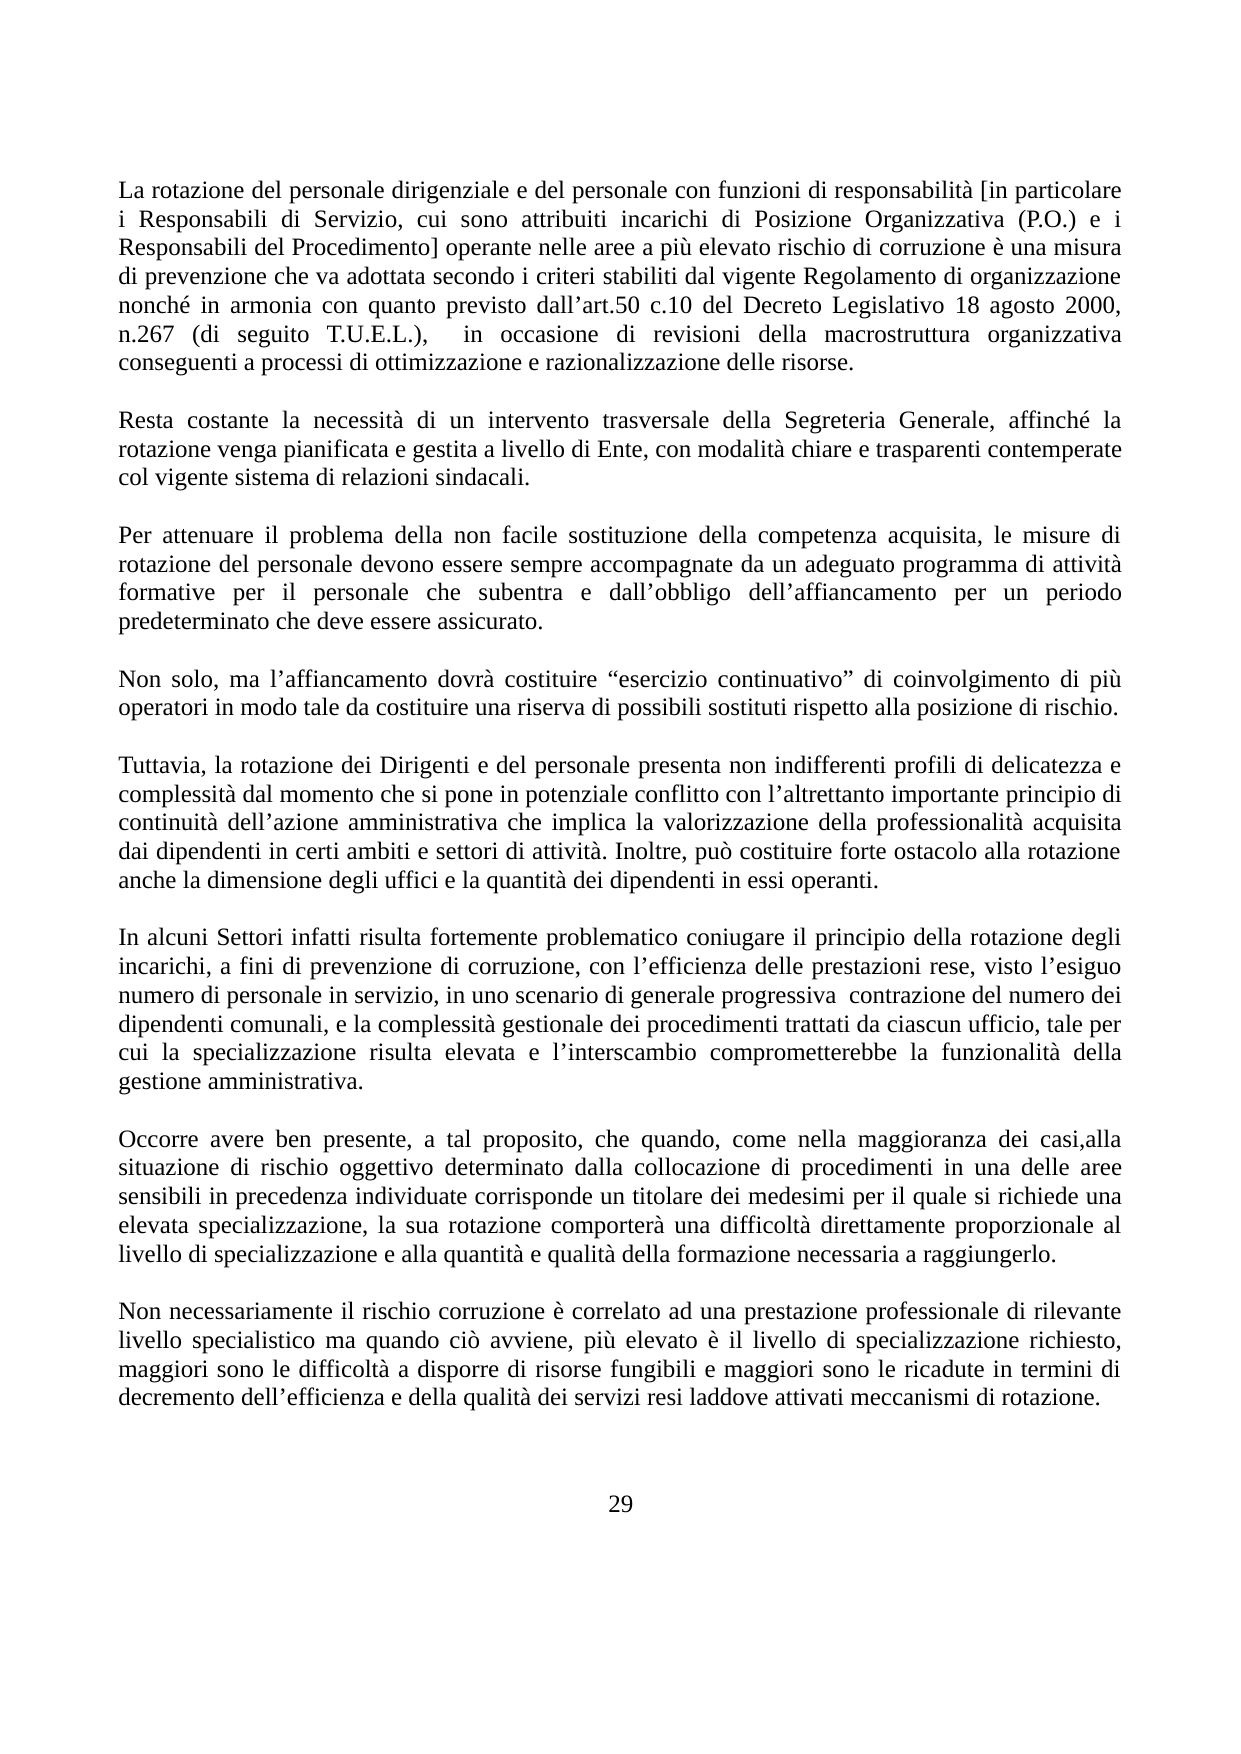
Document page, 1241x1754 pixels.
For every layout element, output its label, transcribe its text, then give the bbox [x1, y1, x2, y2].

text In alcuni Settori infatti risulta fortemente problematico coniugare il principio della rotazione degli incarichi, a fini di prevenzione di corruzione, con l’efficienza delle prestazioni rese, visto l’esiguo numero di personale in servizio, in uno scenario di generale progressiva contrazione del numero dei dipendenti comunali, e la complessità gestionale dei procedimenti trattati da ciascun ufficio, tale per cui la specializzazione risulta elevata e l’interscambio comprometterebbe la funzionalità della gestione amministrativa. [118, 922, 1123, 1095]
text Tuttavia, la rotazione dei Dirigenti e del personale presenta non indifferenti profili di delicatezza e complessità dal momento che si pone in potenziale conflitto con l’altrettanto importante principio di continuità dell’azione amministrativa che implica la valorizzazione della professionalità acquisita dai dipendenti in certi ambiti e settori di attività. Inoltre, può costituire forte ostacolo alla rotazione anche la dimensione degli uffici e la quantità dei dipendenti in essi operanti. [118, 750, 1123, 894]
text Resta costante la necessità di un intervento trasversale della Segreteria Generale, affinché la rotazione venga pianificata e gestita a livello di Ente, con modalità chiare e trasparenti contemperate col vigente sistema di relazioni sindacali. [118, 405, 1123, 491]
text Non necessariamente il rischio corruzione è correlato ad una prestazione professionale di rilevante livello specialistico ma quando ciò avviene, più elevato è il livello di specializzazione richiesto, maggiori sono le difficoltà a disporre di risorse fungibili e maggiori sono le ricadute in termini di decremento dell’efficienza e della qualità dei servizi resi laddove attivati meccanismi di rotazione. [118, 1296, 1123, 1411]
text Occorre avere ben presente, a tal proposito, che quando, come nella maggioranza dei casi,alla situazione di rischio oggettivo determinato dalla collocazione di procedimenti in una delle aree sensibili in precedenza individuate corrisponde un titolare dei medesimi per il quale si richiede una elevata specializzazione, la sua rotazione comporterà una difficoltà direttamente proporzionale al livello di specializzazione e alla quantità e qualità della formazione necessaria a raggiungerlo. [118, 1124, 1123, 1267]
text La rotazione del personale dirigenziale e del personale con funzioni di responsabilità [in particolare i Responsabili di Servizio, cui sono attribuiti incarichi di Posizione Organizzativa (P.O.) e i Responsabili del Procedimento] operante nelle aree a più elevato rischio di corruzione è una misura di prevenzione che va adottata secondo i criteri stabiliti dal vigente Regolamento di organizzazione nonché in armonia con quanto previsto dall’art.50 c.10 del Decreto Legislativo 18 agosto 2000, n.267 (di seguito T.U.E.L.), in occasione di revisioni della macrostruttura organizzativa conseguenti a processi di ottimizzazione e razionalizzazione delle risorse. [118, 175, 1123, 376]
text Non solo, ma l’affiancamento dovrà costituire “esercizio continuativo” di coinvolgimento di più operatori in modo tale da costituire una riserva di possibili sostituti rispetto alla posizione di rischio. [118, 664, 1123, 721]
text Per attenuare il problema della non facile sostituzione della competenza acquisita, le misure di rotazione del personale devono essere sempre accompagnate da un adeguato programma di attività formative per il personale che subentra e dall’obbligo dell’affiancamento per un periodo predeterminato che deve essere assicurato. [118, 520, 1123, 635]
